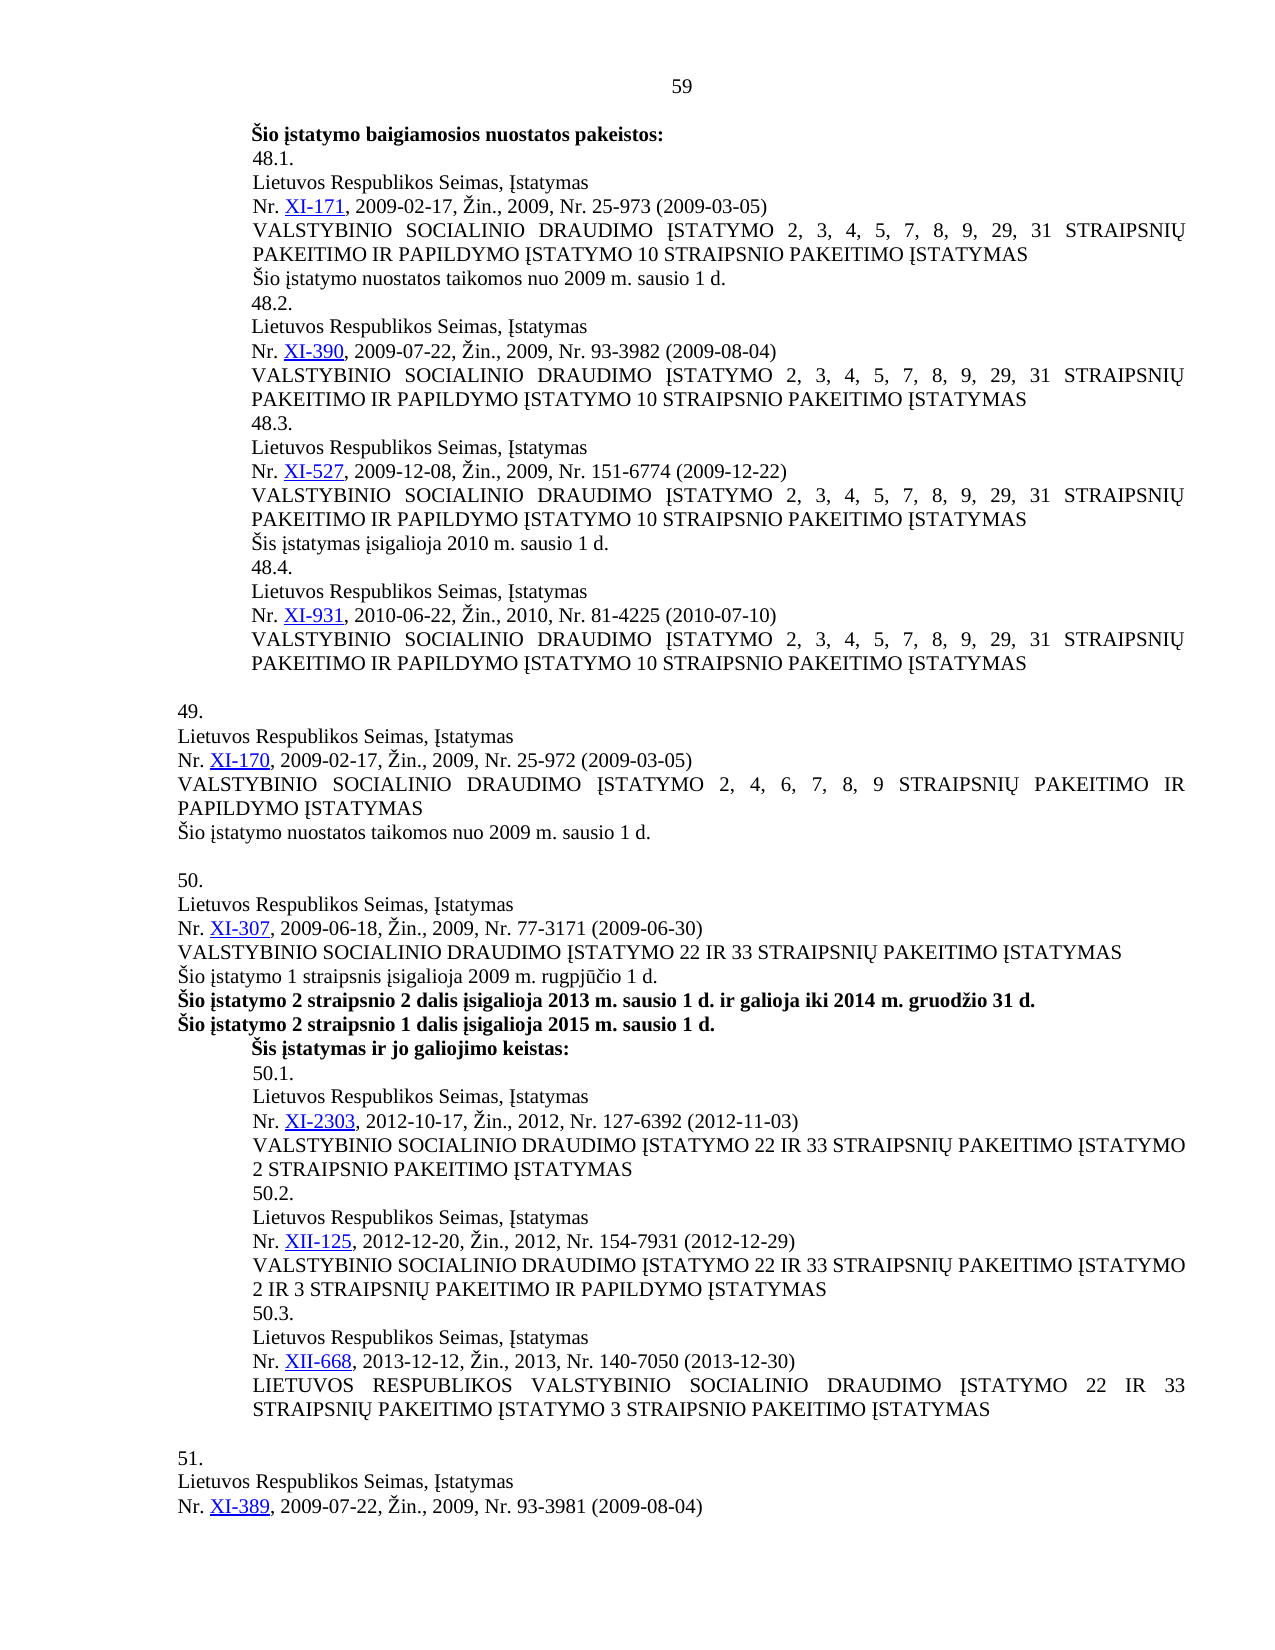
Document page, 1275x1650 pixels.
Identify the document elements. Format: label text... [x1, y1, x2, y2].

text Lietuvos Respublikos Seimas, Įstatymas [177, 435, 1186, 459]
text 48.4. [177, 555, 1186, 579]
text VALSTYBINIO SOCIALINIO DRAUDIMO ĮSTATYMO 22 IR 33 STRAIPSNIŲ PAKEITIMO ĮSTATYMO 2 IR 3 STRAIPSNIŲ PAKEITIMO IR PAPILDYMO ĮSTATYMAS [252, 1253, 1186, 1301]
text Nr. XI-2303, 2012-10-17, Žin., 2012, Nr. 127-6392 (2012-11-03) [252, 1108, 1186, 1133]
text 48.2. [251, 290, 1186, 314]
text Lietuvos Respublikos Seimas, Įstatymas [177, 723, 1186, 748]
text VALSTYBINIO SOCIALINIO DRAUDIMO ĮSTATYMO 2, 3, 4, 5, 7, 8, 9, 29, 31 STRAIPSNIŲ PAKEITIMO IR PAPILDYMO ĮSTATYMO 10 STRAIPSNIO PAKEITIMO ĮSTATYMAS [252, 218, 1186, 266]
text Lietuvos Respublikos Seimas, Įstatymas [177, 1205, 1186, 1229]
text 48.1. [177, 146, 1186, 170]
text 50.2. [177, 1181, 1186, 1205]
text Lietuvos Respublikos Seimas, Įstatymas [252, 1084, 1186, 1108]
text VALSTYBINIO SOCIALINIO DRAUDIMO ĮSTATYMO 2, 4, 6, 7, 8, 9 STRAIPSNIŲ PAKEITIMO IR PAPILDYMO ĮSTATYMAS [177, 772, 1186, 820]
text Lietuvos Respublikos Seimas, Įstatymas [177, 170, 1186, 194]
text VALSTYBINIO SOCIALINIO DRAUDIMO ĮSTATYMO 2, 3, 4, 5, 7, 8, 9, 29, 31 STRAIPSNIŲ PAKEITIMO IR PAPILDYMO ĮSTATYMO 10 STRAIPSNIO PAKEITIMO ĮSTATYMAS [251, 363, 1186, 411]
text LIETUVOS RESPUBLIKOS VALSTYBINIO SOCIALINIO DRAUDIMO ĮSTATYMO 22 IR 33 STRAIPSNIŲ PAKEITIMO ĮSTATYMO 3 STRAIPSNIO PAKEITIMO ĮSTATYMAS [252, 1373, 1186, 1421]
text Lietuvos Respublikos Seimas, Įstatymas [177, 1325, 1186, 1349]
text Šio įstatymo nuostatos taikomos nuo 2009 m. sausio 1 d. [177, 266, 1186, 290]
text Šio įstatymo 2 straipsnio 1 dalis įsigalioja 2015 m. sausio 1 d. [177, 1012, 1187, 1036]
text Lietuvos Respublikos Seimas, Įstatymas [177, 579, 1186, 603]
text 50. [177, 868, 1186, 892]
text 49. [177, 699, 1186, 723]
text Nr. XI-171, 2009-02-17, Žin., 2009, Nr. 25-973 (2009-03-05) [177, 194, 1186, 218]
text VALSTYBINIO SOCIALINIO DRAUDIMO ĮSTATYMO 22 IR 33 STRAIPSNIŲ PAKEITIMO ĮSTATYMAS [177, 940, 1186, 964]
text Nr. XI-170, 2009-02-17, Žin., 2009, Nr. 25-972 (2009-03-05) [177, 748, 1186, 772]
text Šis įstatymas ir jo galiojimo keistas: [177, 1036, 1186, 1060]
text Šio įstatymo nuostatos taikomos nuo 2009 m. sausio 1 d. [177, 820, 1186, 844]
text 51. [177, 1445, 1186, 1469]
text Nr. XI-390, 2009-07-22, Žin., 2009, Nr. 93-3982 (2009-08-04) [251, 338, 1186, 363]
text Lietuvos Respublikos Seimas, Įstatymas [251, 314, 1186, 338]
text Šio įstatymo 1 straipsnis įsigalioja 2009 m. rugpjūčio 1 d. [177, 964, 1186, 988]
text Nr. XII-668, 2013-12-12, Žin., 2013, Nr. 140-7050 (2013-12-30) [177, 1349, 1186, 1373]
text Šio įstatymo 2 straipsnio 2 dalis įsigalioja 2013 m. sausio 1 d. ir galioja iki 2014 m. gruodžio 31 d. [177, 988, 1186, 1012]
text VALSTYBINIO SOCIALINIO DRAUDIMO ĮSTATYMO 2, 3, 4, 5, 7, 8, 9, 29, 31 STRAIPSNIŲ PAKEITIMO IR PAPILDYMO ĮSTATYMO 10 STRAIPSNIO PAKEITIMO ĮSTATYMAS [251, 483, 1186, 531]
text Šio įstatymo baigiamosios nuostatos pakeistos: [177, 122, 1186, 146]
text Lietuvos Respublikos Seimas, Įstatymas [177, 1469, 1186, 1493]
text 48.3. [177, 411, 1186, 435]
text Nr. XI-527, 2009-12-08, Žin., 2009, Nr. 151-6774 (2009-12-22) [177, 459, 1186, 483]
text Nr. XI-307, 2009-06-18, Žin., 2009, Nr. 77-3171 (2009-06-30) [177, 916, 1186, 940]
text 50.1. [252, 1060, 1186, 1084]
text Lietuvos Respublikos Seimas, Įstatymas [177, 892, 1186, 916]
text 50.3. [177, 1301, 1186, 1325]
text Nr. XII-125, 2012-12-20, Žin., 2012, Nr. 154-7931 (2012-12-29) [177, 1229, 1186, 1253]
text Nr. XI-931, 2010-06-22, Žin., 2010, Nr. 81-4225 (2010-07-10) [177, 603, 1186, 627]
text Šis įstatymas įsigalioja 2010 m. sausio 1 d. [177, 531, 1186, 555]
text VALSTYBINIO SOCIALINIO DRAUDIMO ĮSTATYMO 2, 3, 4, 5, 7, 8, 9, 29, 31 STRAIPSNIŲ PAKEITIMO IR PAPILDYMO ĮSTATYMO 10 STRAIPSNIO PAKEITIMO ĮSTATYMAS [251, 627, 1186, 675]
text Nr. XI-389, 2009-07-22, Žin., 2009, Nr. 93-3981 (2009-08-04) [177, 1493, 1186, 1518]
text VALSTYBINIO SOCIALINIO DRAUDIMO ĮSTATYMO 22 IR 33 STRAIPSNIŲ PAKEITIMO ĮSTATYMO 2 STRAIPSNIO PAKEITIMO ĮSTATYMAS [252, 1133, 1186, 1181]
